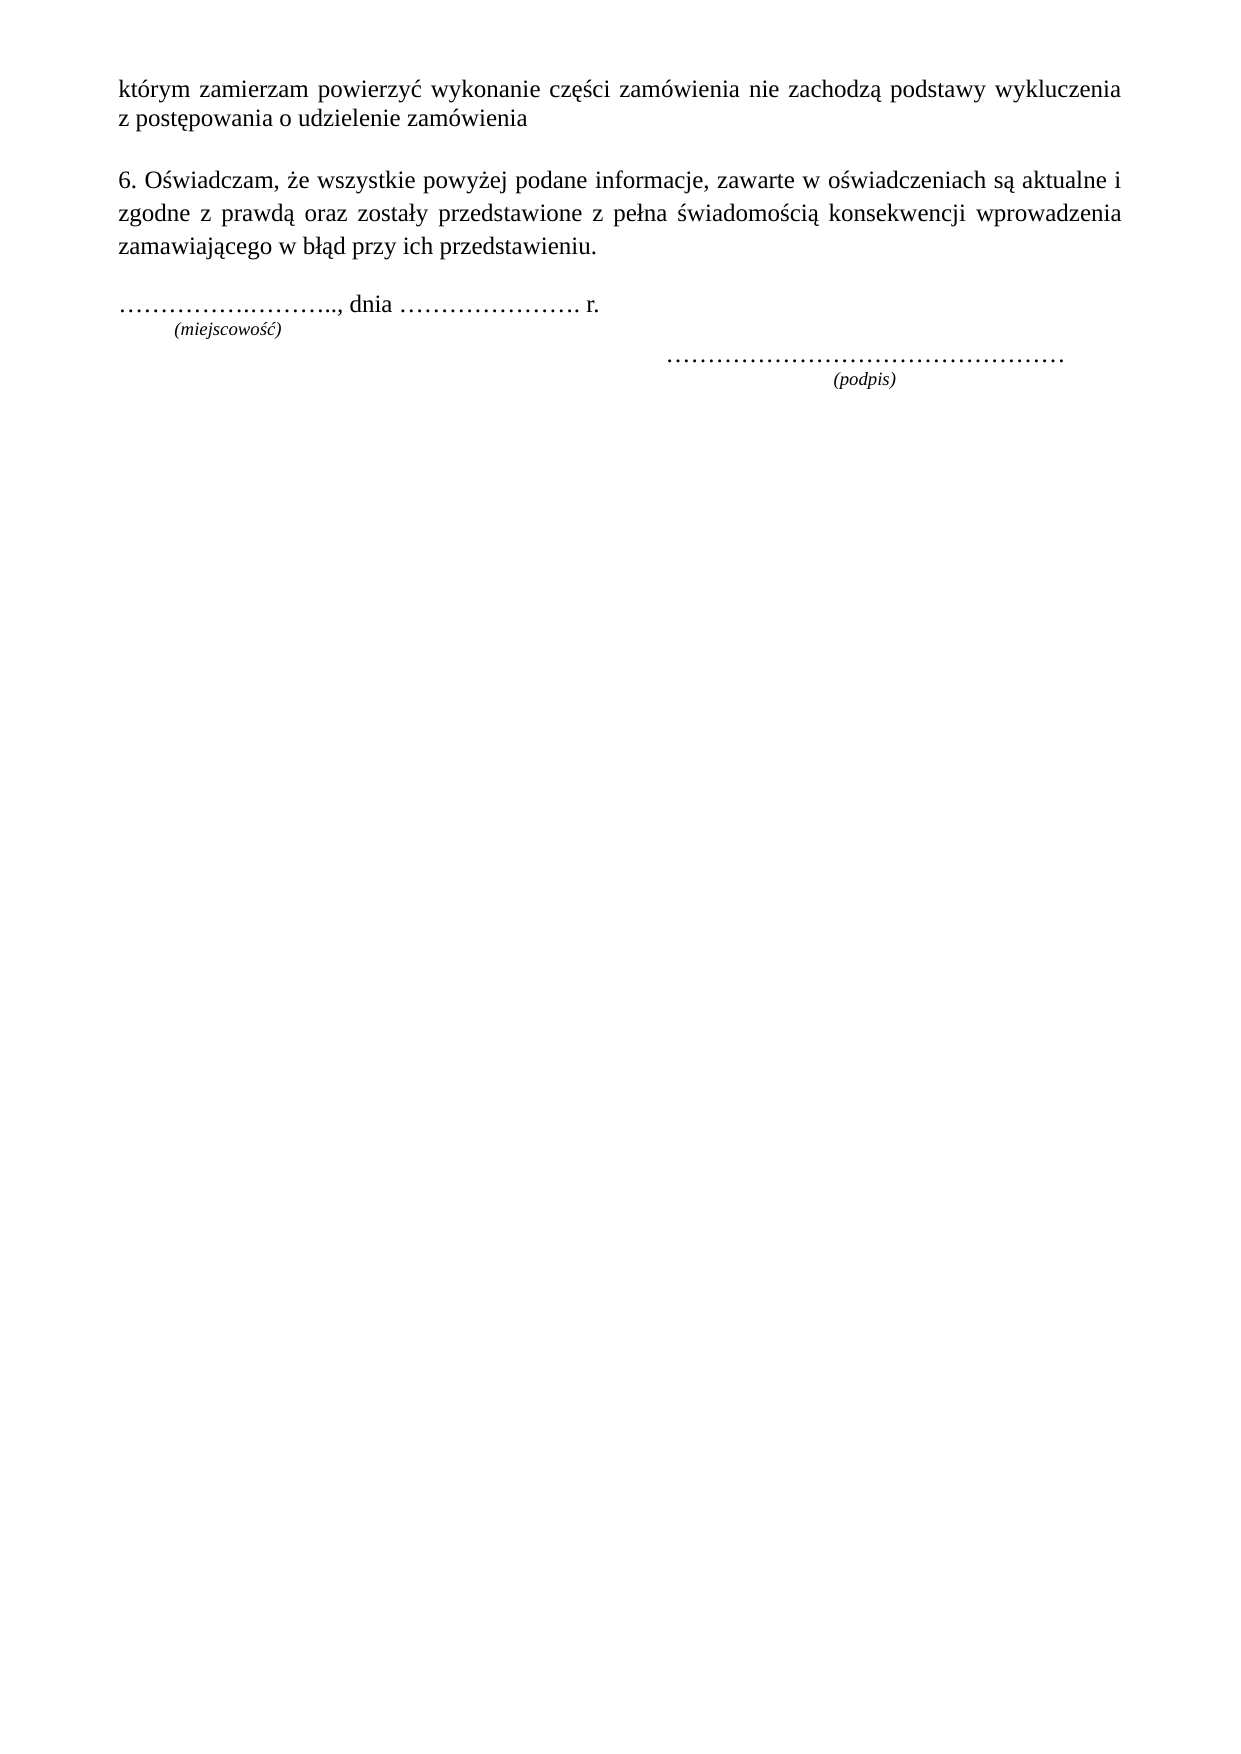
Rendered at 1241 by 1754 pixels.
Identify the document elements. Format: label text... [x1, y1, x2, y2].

text (podpis) [118, 368, 1122, 389]
text (miejscowość) [118, 318, 1122, 339]
text …………….……….., dnia …………………. r. [118, 289, 1122, 318]
text którym zamierzam powierzyć wykonanie części zamówienia nie zachodzą podstawy wykluczenia z postępowania o udzielenie zamówienia [118, 74, 1122, 131]
text 6. Oświadczam, że wszystkie powyżej podane informacje, zawarte w oświadczeniach są aktualne i zgodne z prawdą oraz zostały przedstawione z pełna świadomością konsekwencji wprowadzenia zamawiającego w błąd przy ich przedstawieniu. [118, 160, 1122, 260]
text ………………………………………… [118, 339, 1122, 368]
